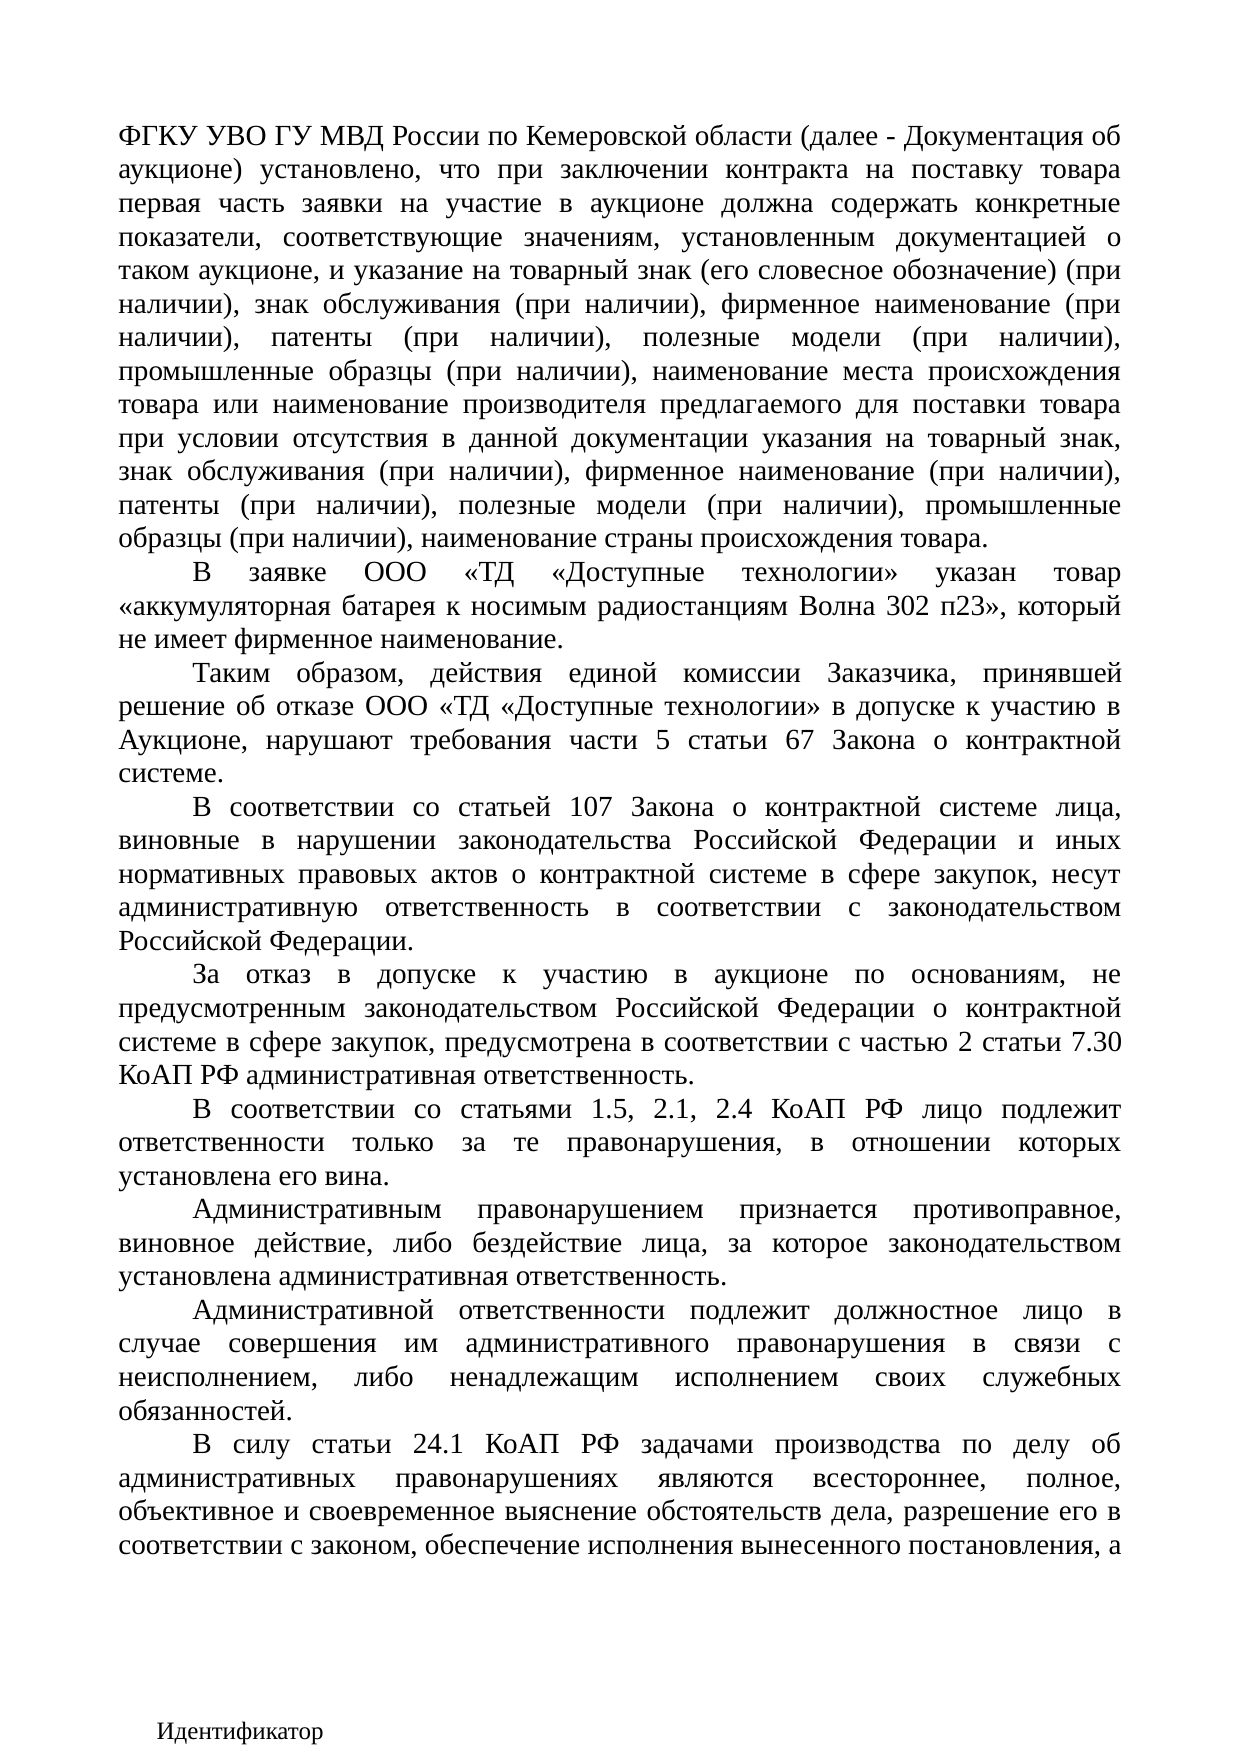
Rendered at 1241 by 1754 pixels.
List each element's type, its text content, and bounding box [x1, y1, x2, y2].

text Административным правонарушением признается противоправное, виновное действие, либо бездействие лица, за которое законодательством установлена административная ответственность. [118, 1191, 1122, 1292]
text В заявке ООО «ТД «Доступные технологии» указан товар «аккумуляторная батарея к носимым радиостанциям Волна 302 п23», который не имеет фирменное наименование. [118, 554, 1122, 655]
text Таким образом, действия единой комиссии Заказчика, принявшей решение об отказе ООО «ТД «Доступные технологии» в допуске к участию в Аукционе, нарушают требования части 5 статьи 67 Закона о контрактной системе. [118, 655, 1122, 789]
text За отказ в допуске к участию в аукционе по основаниям, не предусмотренным законодательством Российской Федерации о контрактной системе в сфере закупок, предусмотрена в соответствии с частью 2 статьи 7.30 КоАП РФ административная ответственность. [118, 957, 1122, 1091]
text ФГКУ УВО ГУ МВД России по Кемеровской области (далее - Документация об аукционе) установлено, что при заключении контракта на поставку товара первая часть заявки на участие в аукционе должна содержать конкретные показатели, соответствующие значениям, установленным документацией о таком аукционе, и указание на товарный знак (его словесное обозначение) (при наличии), знак обслуживания (при наличии), фирменное наименование (при наличии), патенты (при наличии), полезные модели (при наличии), промышленные образцы (при наличии), наименование места происхождения товара или наименование производителя предлагаемого для поставки товара при условии отсутствия в данной документации указания на товарный знак, знак обслуживания (при наличии), фирменное наименование (при наличии), патенты (при наличии), полезные модели (при наличии), промышленные образцы (при наличии), наименование страны происхождения товара. [118, 118, 1122, 554]
text В соответствии со статьей 107 Закона о контрактной системе лица, виновные в нарушении законодательства Российской Федерации и иных нормативных правовых актов о контрактной системе в сфере закупок, несут административную ответственность в соответствии с законодательством Российской Федерации. [118, 789, 1122, 957]
text В силу статьи 24.1 КоАП РФ задачами производства по делу об административных правонарушениях являются всестороннее, полное, объективное и своевременное выяснение обстоятельств дела, разрешение его в соответствии с законом, обеспечение исполнения вынесенного постановления, а [118, 1426, 1122, 1560]
text В соответствии со статьями 1.5, 2.1, 2.4 КоАП РФ лицо подлежит ответственности только за те правонарушения, в отношении которых установлена его вина. [118, 1091, 1122, 1191]
text Административной ответственности подлежит должностное лицо в случае совершения им административного правонарушения в связи с неисполнением, либо ненадлежащим исполнением своих служебных обязанностей. [118, 1292, 1122, 1426]
